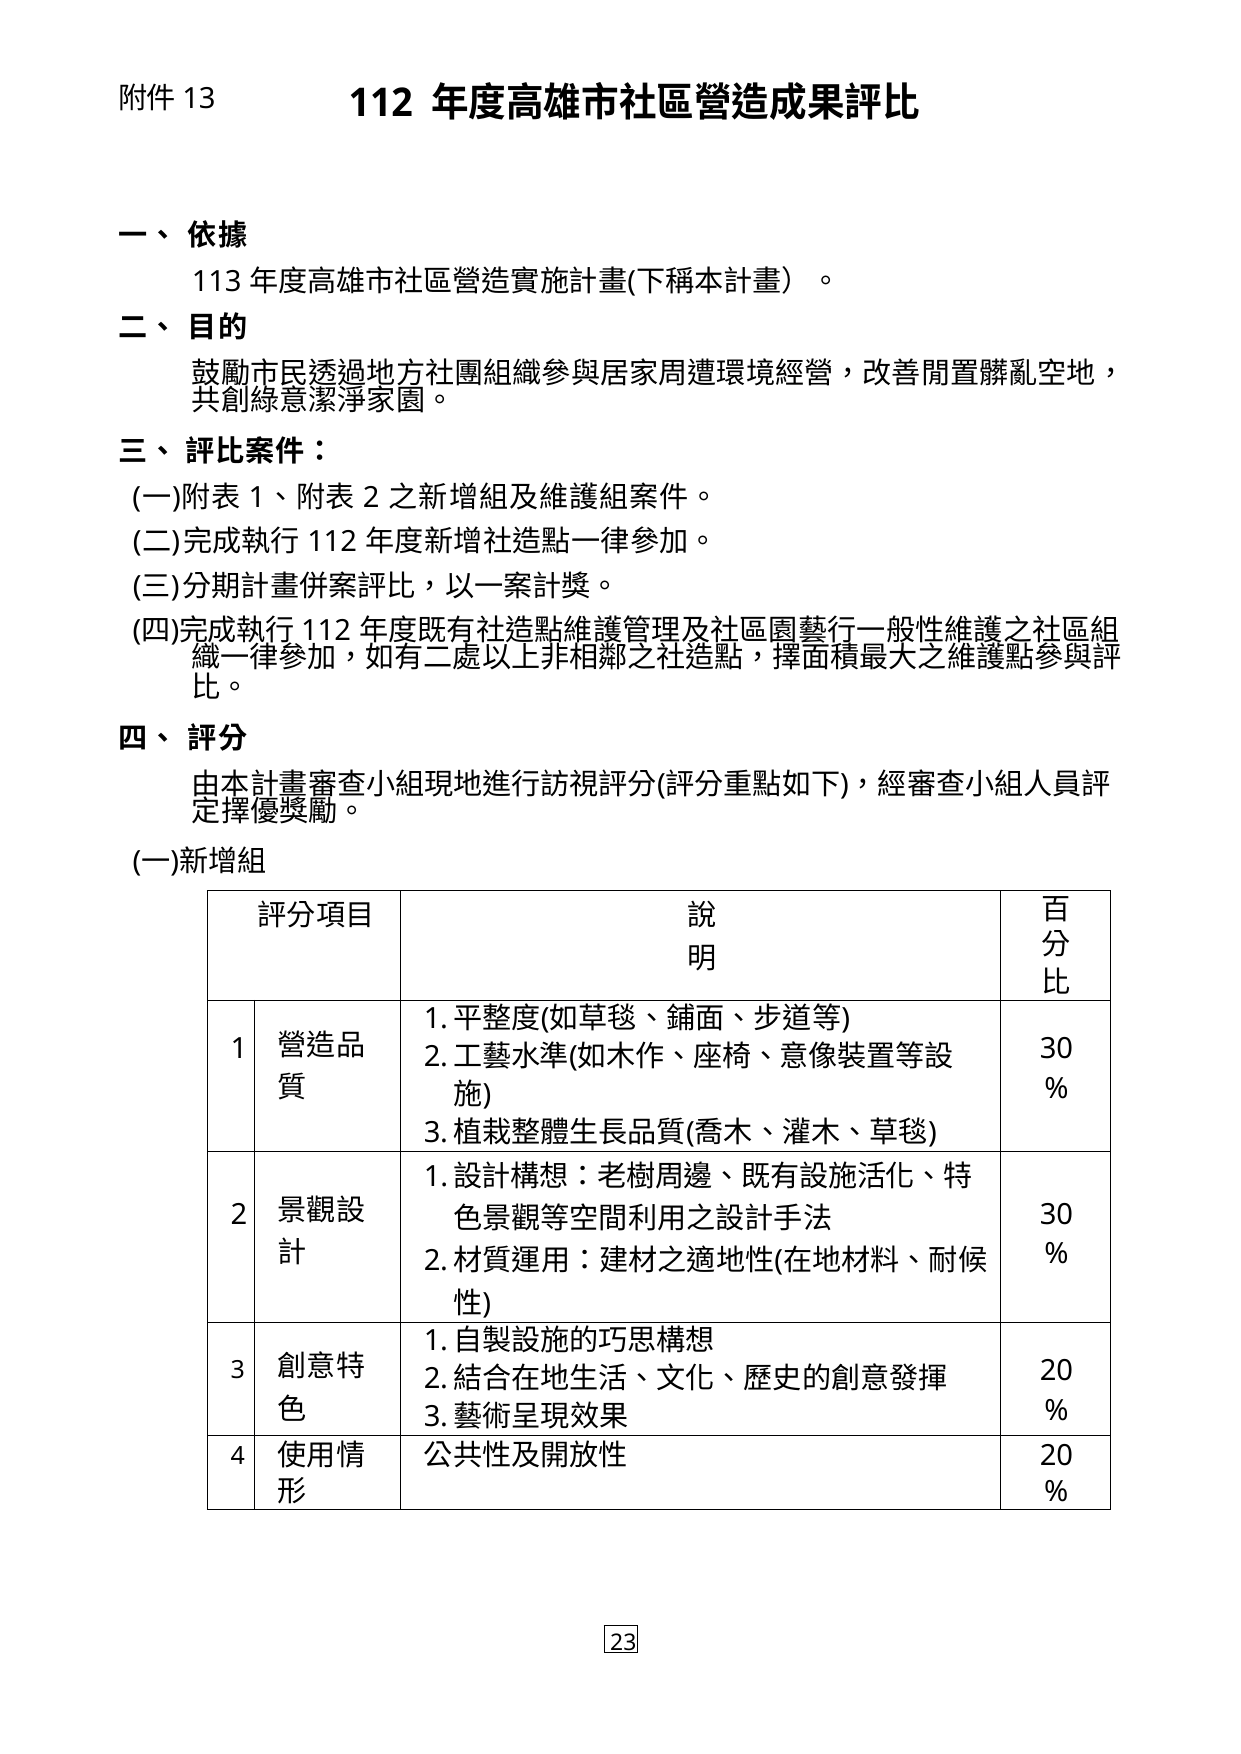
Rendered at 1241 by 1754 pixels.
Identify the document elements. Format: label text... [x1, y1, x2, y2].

text 鼓勵市民透過地方社團組織參與居家周遭環境經營，改善閒置髒亂空地， 共創綠意潔淨家園。 [192, 360, 1130, 419]
table_cell 設計構想：老樹周邊、既有設施活化、特色景觀等空間利用之設計手法 材質運用：建材之適地性(在地材料、耐候 性) [401, 1152, 1000, 1322]
text (一)附表 1、附表 2 之新增組及維護組案件。(二) 完成執行 112 年度新增社造點一律參加。(三) 分期計畫併案評比，以一案計獎。 [132, 473, 719, 604]
table_cell 2 [208, 1152, 254, 1322]
table_cell 自製設施的巧思構想 結合在地生活、文化、歷史的創意發揮 藝術呈現效果 [401, 1323, 1000, 1435]
table_cell 20% [1001, 1323, 1110, 1435]
subtitle 一、 依據 [118, 206, 1180, 255]
text 由本計畫審查小組現地進行訪視評分(評分重點如下)，經審查小組人員評定擇優獎勵。 [192, 771, 1122, 830]
text (一)新增組 [132, 837, 1180, 880]
text (四)完成執行 112 年度既有社造點維護管理及社區園藝行一般性維護之社區組織一律參加，如有二處以上非相鄰之社造點，擇面積最大之維護點參與評比。 [132, 617, 1122, 706]
table_cell 公共性及開放性 [401, 1436, 1000, 1509]
table_cell 使用情形 [255, 1436, 400, 1509]
table_cell 景觀設計 [255, 1152, 400, 1322]
table_cell 4 [208, 1436, 254, 1509]
table_header 評分項目 [208, 891, 400, 1000]
table_cell 創意特色 [255, 1323, 400, 1435]
table_cell 營造品質 [255, 1001, 400, 1151]
table_cell 30% [1001, 1001, 1110, 1151]
table_cell 3 [208, 1323, 254, 1435]
table_cell 20% [1001, 1436, 1110, 1509]
table_cell 平整度(如草毯、鋪面、步道等) 工藝水準(如木作、座椅、意像裝置等設施) 植栽整體生長品質(喬木、灌木、草毯) [401, 1001, 1000, 1151]
subtitle 四、 評分 [118, 714, 1180, 757]
subtitle 三、 評比案件： [118, 428, 1180, 470]
text 附件 13 [118, 71, 218, 118]
table_header 百分 比 [1001, 891, 1110, 1000]
subtitle 112 年度高雄市社區營造成果評比 [348, 71, 1180, 128]
table_cell 1 [208, 1001, 254, 1151]
text 113 年度高雄市社區營造實施計畫(下稱本計畫）。二、 目的 [118, 258, 827, 346]
table_cell 30% [1001, 1152, 1110, 1322]
table_header 說明 [401, 891, 1000, 1000]
